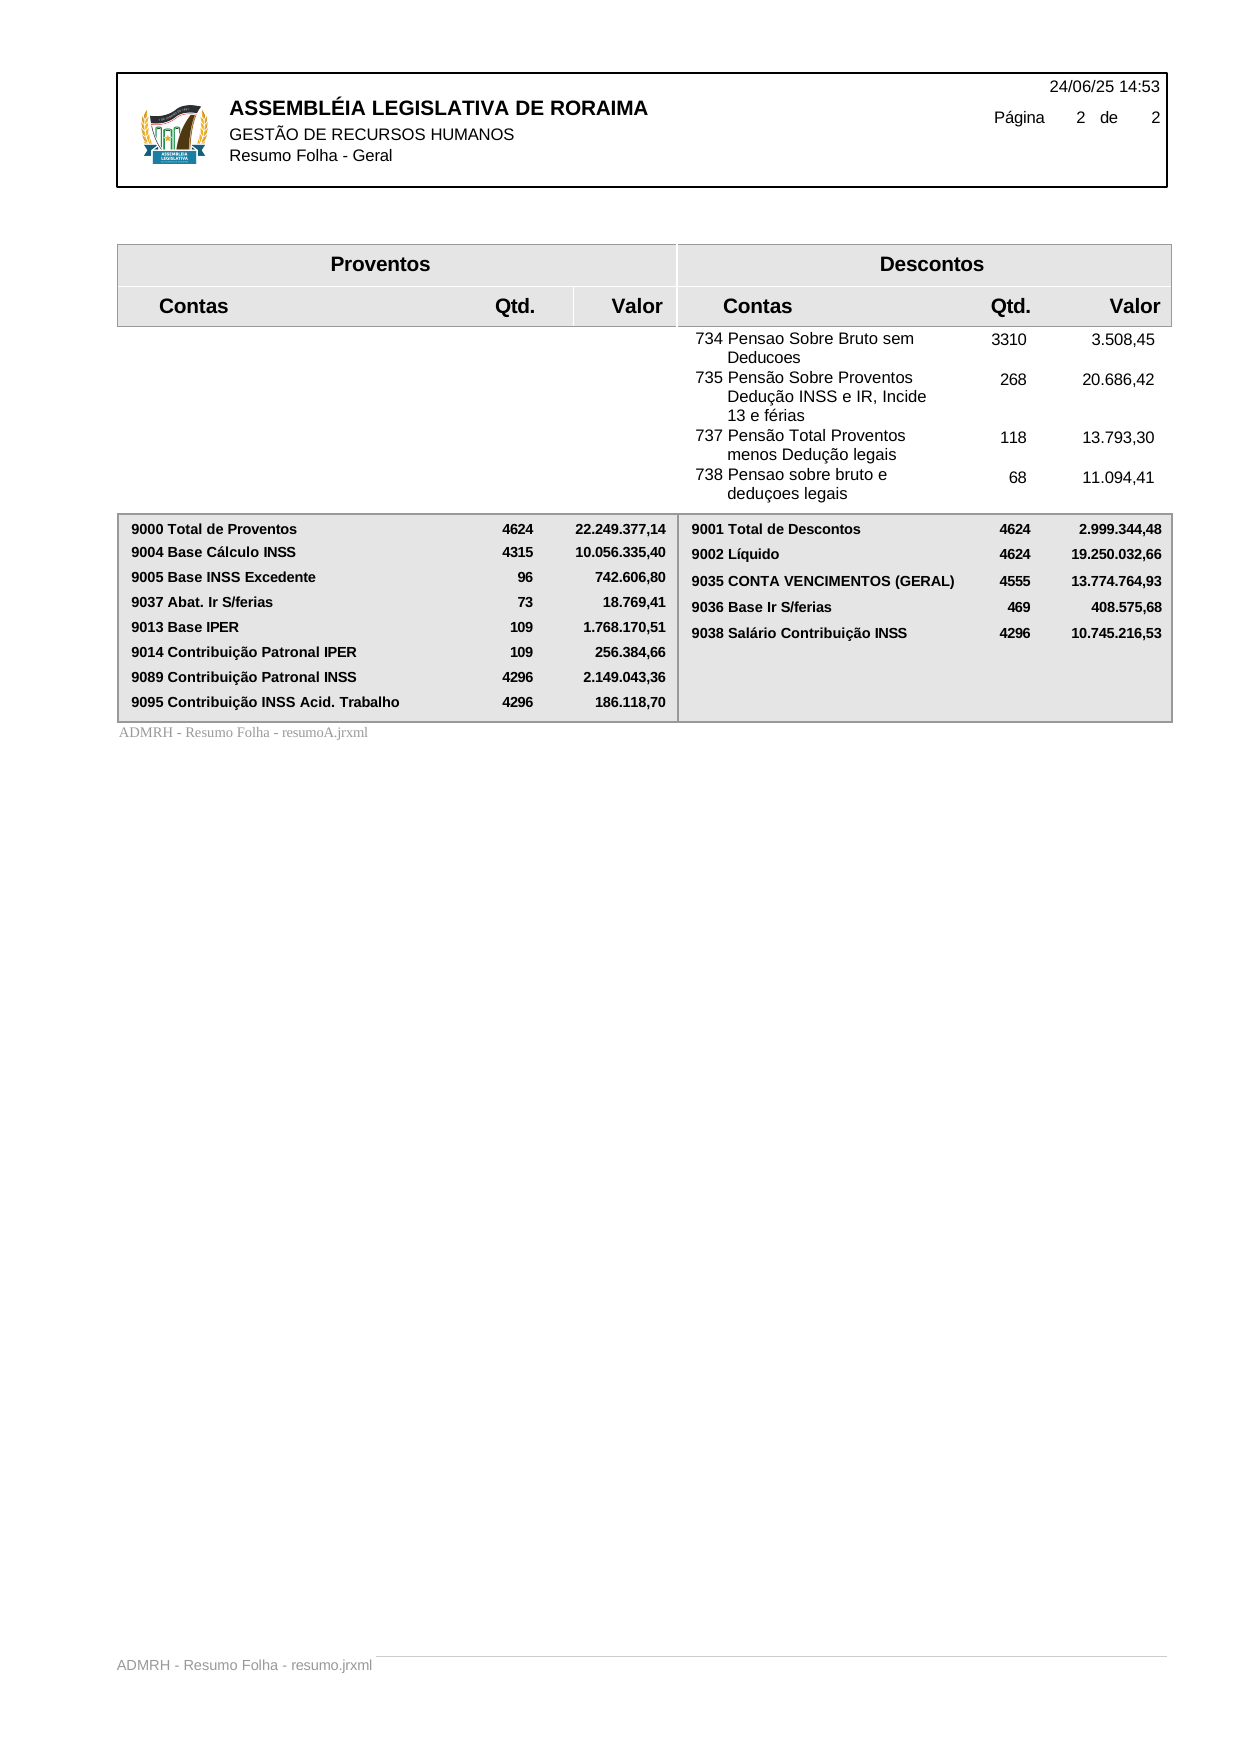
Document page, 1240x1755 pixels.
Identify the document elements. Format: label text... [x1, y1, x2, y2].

table_cell Valor [574, 287, 676, 326]
table_cell [1172, 287, 1232, 326]
table_cell 109 [450, 644, 551, 665]
table_cell 4555 [977, 566, 1049, 592]
table_cell 9038 Salário Contribuição INSS [679, 618, 977, 644]
table_cell [1049, 665, 1171, 690]
table_cell 4296 [450, 690, 551, 721]
table_cell 4296 [450, 665, 551, 690]
table_cell Valor [1070, 287, 1171, 326]
table_cell 19.250.032,66 [1049, 540, 1171, 566]
table_header Descontos [678, 245, 1171, 286]
table_cell 18.769,41 [551, 592, 677, 618]
table_cell 10.745.216,53 [1049, 618, 1171, 644]
table_cell 408.575,68 [1049, 592, 1171, 618]
table_cell [679, 644, 977, 665]
table_cell Qtd. [892, 287, 1070, 326]
table_cell 9089 Contribuição Patronal INSS [119, 665, 450, 690]
table_cell 186.118,70 [551, 690, 677, 721]
table_header 9000 Total de Proventos [119, 515, 450, 540]
table_cell Contas [678, 287, 892, 326]
table_header [1172, 244, 1232, 286]
table_cell 9014 Contribuição Patronal IPER [119, 644, 450, 665]
table_cell 9036 Base Ir S/ferias [679, 592, 977, 618]
text 738 Pensao sobre bruto e deduçoes legais [695, 465, 949, 503]
table_cell 96 [450, 566, 551, 592]
text 3.508,45 [1091, 330, 1239, 349]
table_header 2.999.344,48 [1049, 515, 1171, 540]
table_cell [977, 644, 1049, 665]
text 268 [954, 370, 1027, 389]
text 734 Pensao Sobre Bruto sem Deducoes [695, 328, 949, 367]
table_cell 4315 [450, 540, 551, 566]
text 11.094,41 [1082, 468, 1239, 487]
table_cell [1049, 690, 1171, 721]
table_cell [679, 690, 977, 721]
table_cell 9004 Base Cálculo INSS [119, 540, 450, 566]
table_cell Contas [118, 287, 362, 326]
table_cell Qtd. [362, 287, 573, 326]
text 735 Pensão Sobre Proventos Dedução INSS e IR, Incide 13 e férias [695, 368, 949, 425]
text 68 [954, 468, 1027, 487]
table_cell 9002 Líquido [679, 540, 977, 566]
table_cell 9005 Base INSS Excedente [119, 566, 450, 592]
table_cell 469 [977, 592, 1049, 618]
table_cell 256.384,66 [551, 644, 677, 665]
text 3310 [954, 330, 1027, 349]
table_header 9001 Total de Descontos [679, 515, 977, 540]
text 13.793,30 [1082, 428, 1239, 447]
text ADMRH - Resumo Folha - resumoA.jrxml [119, 724, 1239, 740]
text 20.686,42 [1082, 370, 1239, 389]
table_cell 109 [450, 618, 551, 644]
table_cell 4296 [977, 618, 1049, 644]
table_cell 2.149.043,36 [551, 665, 677, 690]
table_header 4624 [450, 515, 551, 540]
table_cell 9013 Base IPER [119, 618, 450, 644]
table_cell 9095 Contribuição INSS Acid. Trabalho [119, 690, 450, 721]
table_cell 73 [450, 592, 551, 618]
table_header Proventos [118, 245, 676, 286]
table_header 4624 [977, 515, 1049, 540]
table_cell 742.606,80 [551, 566, 677, 592]
table_cell 1.768.170,51 [551, 618, 677, 644]
table_cell [679, 665, 977, 690]
table_header 22.249.377,14 [551, 515, 677, 540]
table_cell 9037 Abat. Ir S/ferias [119, 592, 450, 618]
table_cell [977, 665, 1049, 690]
table_cell [1049, 644, 1171, 665]
table_cell 13.774.764,93 [1049, 566, 1171, 592]
table_cell 9035 CONTA VENCIMENTOS (GERAL) [679, 566, 977, 592]
table_cell [977, 690, 1049, 721]
text 737 Pensão Total Proventos menos Dedução legais [695, 425, 949, 464]
table_cell 10.056.335,40 [551, 540, 677, 566]
table_cell 4624 [977, 540, 1049, 566]
text 118 [954, 428, 1027, 447]
